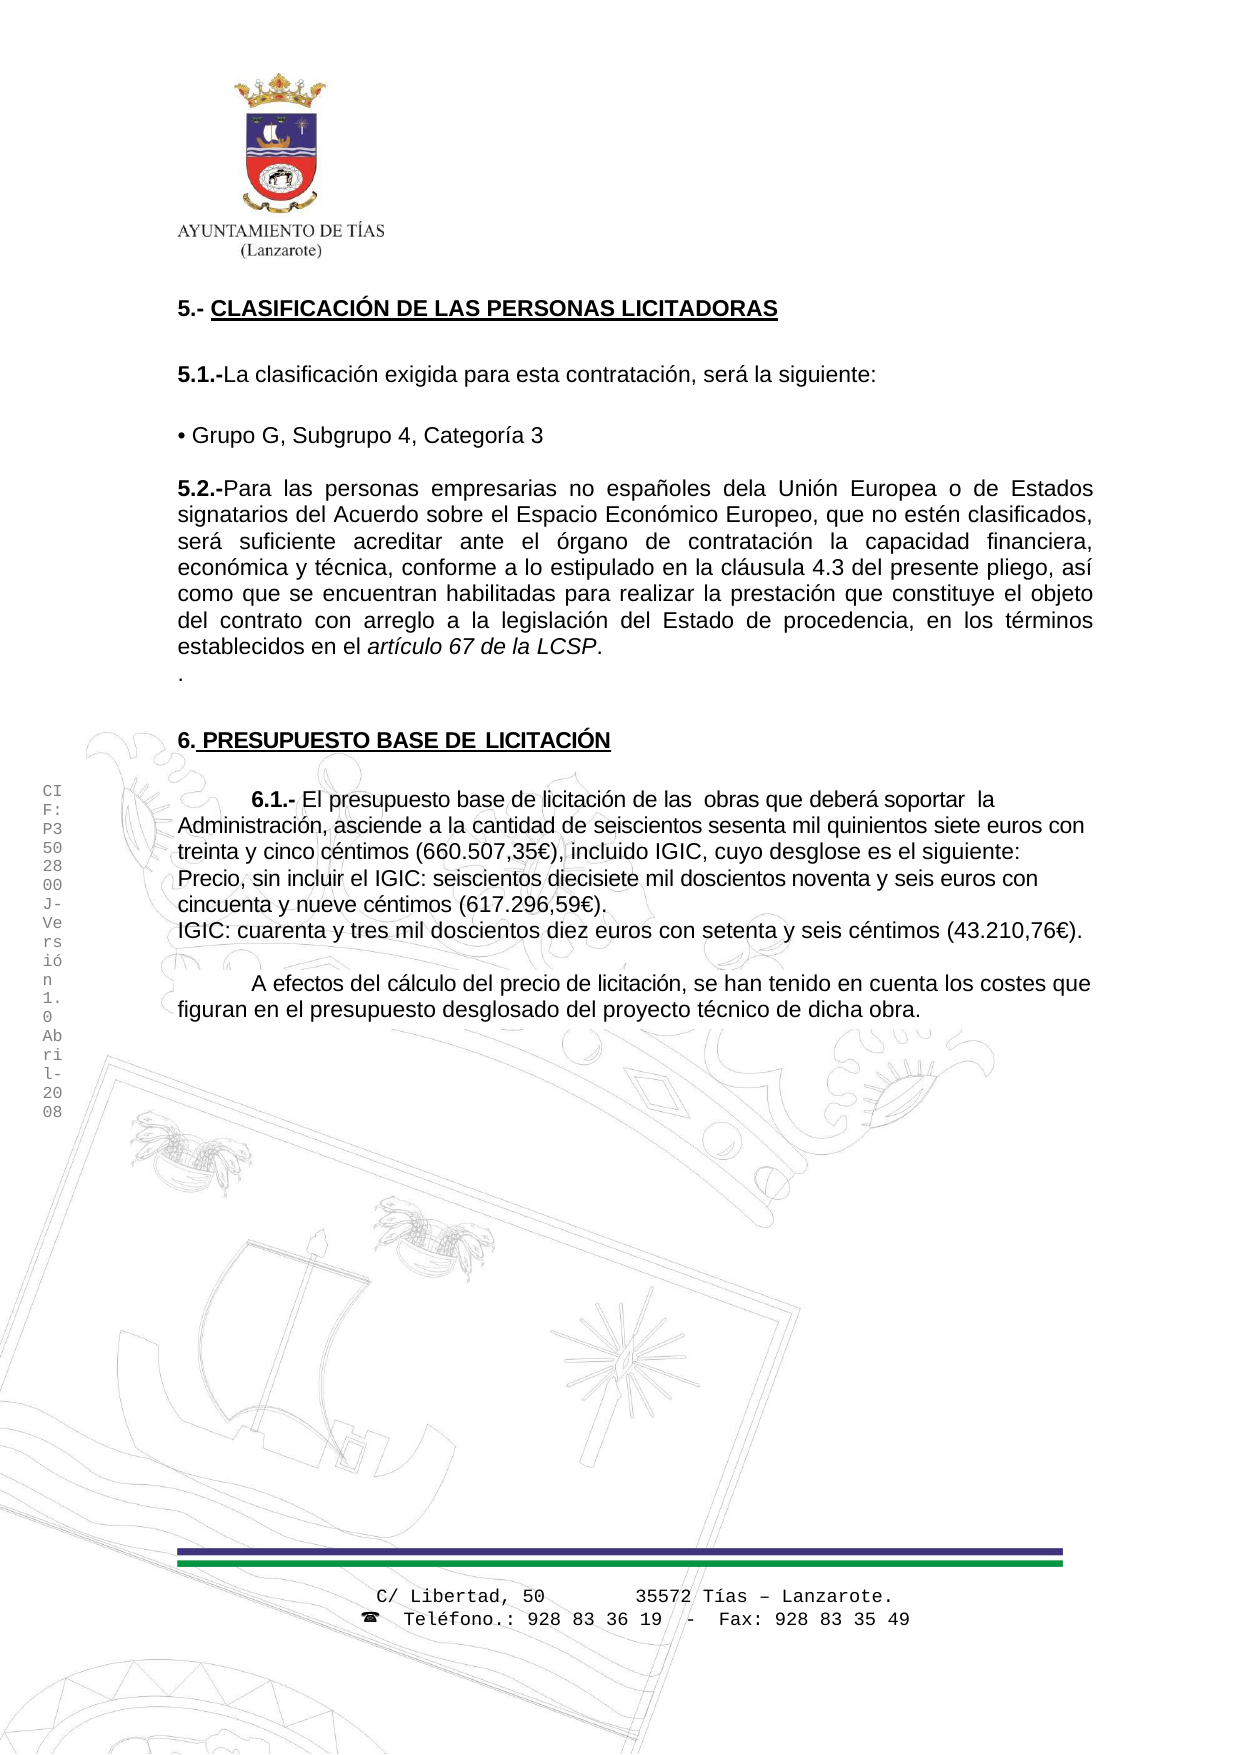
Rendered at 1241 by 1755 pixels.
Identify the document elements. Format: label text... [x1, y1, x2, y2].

text 6.1.- El presupuesto base de licitación de las obras que deberá soportar la Administración, asciende a la cantidad de seiscientos sesenta mil quinientos siete euros con treinta y cinco céntimos (660.507,35€), incluido IGIC, cuyo desglose es el siguiente: Precio, sin incluir el IGIC: seiscientos diecisiete mil doscientos noventa y seis euros con cincuenta y nueve céntimos (617.296,59€). [995, 786, 1088, 917]
text 5.1.-La clasificación exigida para esta contratación, será la siguiente: [177, 361, 1107, 387]
subtitle 6. PRESUPUESTO BASE DE LICITACIÓN [177, 727, 1107, 753]
text 5.2.-Para las personas empresarias no españoles dela Unión Europea o de Estados signatarios del Acuerdo sobre el Espacio Económico Europeo, que no estén clasificados, será suficiente acreditar ante el órgano de contratación la capacidad financiera, económica y técnica, conforme a lo estipulado en la cláusula 4.3 del presente pliego, así como que se encuentran habilitadas para realizar la prestación que constituye el objeto del contrato con arreglo a la legislación del Estado de procedencia, en los términos establecidos en el artículo 67 de la LCSP. [177, 475, 1094, 659]
list Grupo G, Subgrupo 4, Categoría 3 [177, 422, 1107, 449]
text  Teléfono.: 928 83 36 19 - Fax: 928 83 35 49 [995, 1608, 1107, 1631]
text IGIC: cuarenta y tres mil doscientos diez euros con setenta y seis céntimos (43.210,76€). [995, 917, 1107, 944]
subtitle 5.- CLASIFICACIÓN DE LAS PERSONAS LICITADORAS [177, 295, 1107, 322]
text . [177, 659, 1107, 686]
text C/ Libertad, 50 35572 Tías – Lanzarote. [995, 1586, 1107, 1608]
text CIF: P3502800J-Versión 1.0 Abril-2008 [42, 783, 63, 1122]
